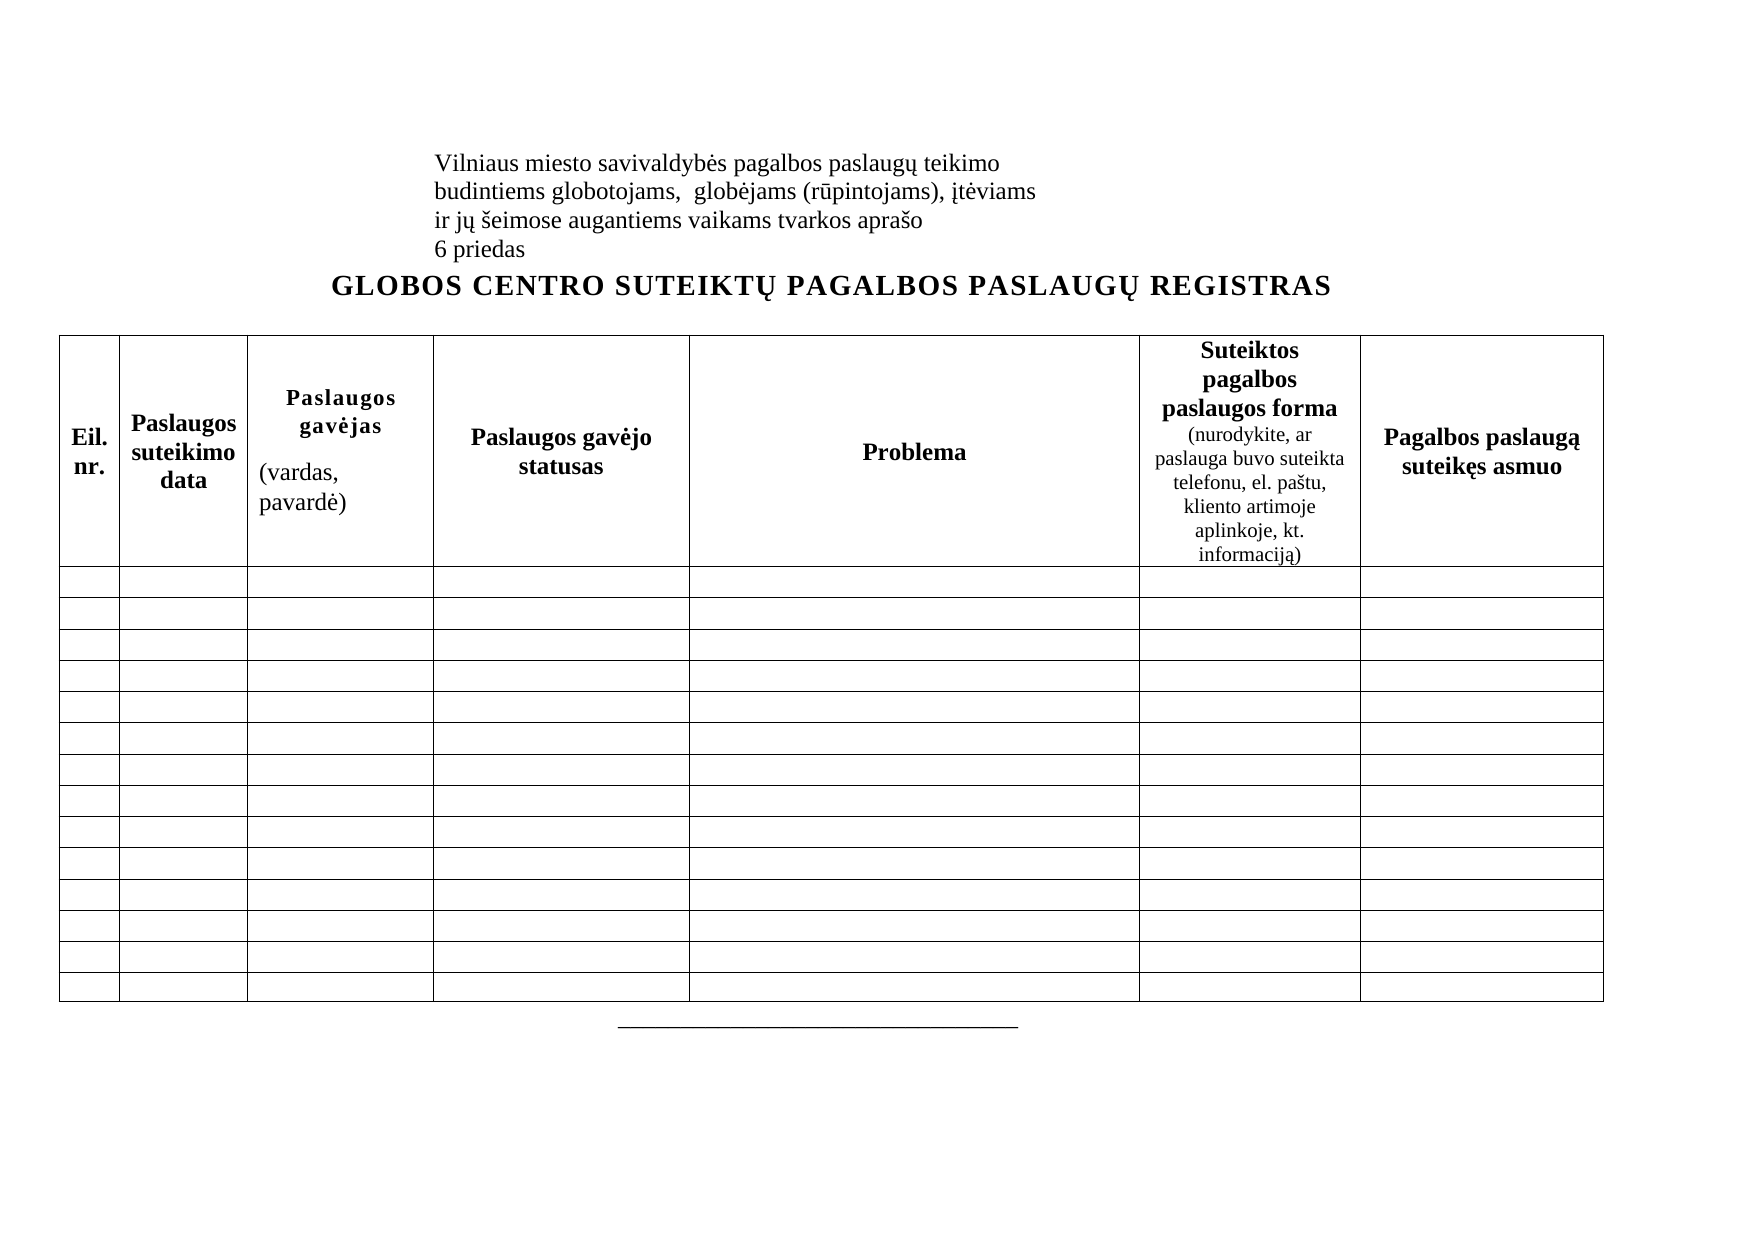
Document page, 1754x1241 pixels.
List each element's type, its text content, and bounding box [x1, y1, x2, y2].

table_cell [1361, 911, 1603, 941]
table_cell [60, 692, 119, 722]
table_cell [690, 567, 1139, 597]
table_cell [1140, 692, 1360, 722]
table_cell [690, 630, 1139, 660]
table_cell [60, 630, 119, 660]
table_cell [434, 630, 689, 660]
table_cell [689, 303, 1139, 334]
table_cell [120, 755, 247, 785]
table_cell Paslaugos gavėjas (vardas, pavardė) [248, 336, 433, 566]
table_cell [1140, 598, 1360, 628]
table_cell [1140, 817, 1360, 847]
table_cell [248, 303, 433, 334]
table_cell [248, 817, 433, 847]
table_cell [248, 567, 433, 597]
table_cell [120, 630, 247, 660]
table_cell [120, 723, 247, 753]
table_cell [1140, 880, 1360, 910]
table_cell [248, 942, 433, 972]
table_cell Paslaugos suteikimo data [120, 336, 247, 566]
table_header GLOBOS CENTRO SUTEIKTŲ PAGALBOS PASLAUGŲ REGISTRAS [59, 264, 1604, 303]
table_cell [248, 973, 433, 1001]
table_cell [248, 786, 433, 816]
table_cell [1140, 630, 1360, 660]
table_cell [248, 692, 433, 722]
table_cell [60, 848, 119, 878]
table_cell [120, 598, 247, 628]
table_cell [434, 723, 689, 753]
text ________________________________ [59, 1002, 1577, 1031]
table_cell [248, 598, 433, 628]
table_cell [60, 973, 119, 1001]
table_cell [434, 817, 689, 847]
table_cell [1140, 786, 1360, 816]
table_cell [434, 848, 689, 878]
table_cell [1361, 692, 1603, 722]
table_cell [60, 661, 119, 691]
table_cell [59, 303, 119, 334]
table_cell [248, 755, 433, 785]
table_cell [120, 817, 247, 847]
table_cell [690, 942, 1139, 972]
table_cell [434, 973, 689, 1001]
table_cell [1361, 786, 1603, 816]
table_cell [690, 973, 1139, 1001]
table_cell [690, 598, 1139, 628]
table_cell [434, 911, 689, 941]
table_cell [60, 817, 119, 847]
table_cell [690, 911, 1139, 941]
table_cell [690, 848, 1139, 878]
table_cell [60, 880, 119, 910]
table_cell [434, 661, 689, 691]
table_cell [1361, 817, 1603, 847]
table_cell [120, 661, 247, 691]
table_cell [60, 723, 119, 753]
table_cell [434, 598, 689, 628]
table_cell [248, 848, 433, 878]
text 6 priedas [434, 234, 1577, 263]
table_cell Problema [690, 336, 1139, 566]
table_cell [434, 755, 689, 785]
table_cell [434, 692, 689, 722]
table_cell [1140, 755, 1360, 785]
table_cell [1361, 755, 1603, 785]
table_cell [1140, 661, 1360, 691]
table_cell [120, 692, 247, 722]
table_cell [248, 911, 433, 941]
table_cell [248, 630, 433, 660]
table_cell [690, 692, 1139, 722]
table_cell [248, 723, 433, 753]
table_cell [690, 786, 1139, 816]
table_cell [434, 942, 689, 972]
table_cell Eil. nr. [60, 336, 119, 566]
table_cell [248, 880, 433, 910]
table_cell [120, 880, 247, 910]
table_cell [690, 817, 1139, 847]
table_cell [120, 911, 247, 941]
table_cell [248, 661, 433, 691]
table_cell [1361, 723, 1603, 753]
table_cell [1360, 303, 1604, 334]
table_cell Paslaugos gavėjo statusas [434, 336, 689, 566]
table_cell [1140, 942, 1360, 972]
table_cell [1140, 848, 1360, 878]
table_cell [1140, 723, 1360, 753]
table_cell [1140, 567, 1360, 597]
table_cell [60, 598, 119, 628]
table_cell [434, 880, 689, 910]
table_cell [60, 911, 119, 941]
table_cell [690, 661, 1139, 691]
table_cell [60, 755, 119, 785]
table_cell [120, 848, 247, 878]
table_cell [1361, 848, 1603, 878]
table_cell [120, 567, 247, 597]
table_cell Pagalbos paslaugą suteikęs asmuo [1361, 336, 1603, 566]
text Vilniaus miesto savivaldybės pagalbos paslaugų teikimo [434, 148, 1577, 176]
table_cell [120, 303, 248, 334]
table_cell [690, 723, 1139, 753]
table_cell [60, 942, 119, 972]
table_cell [1361, 942, 1603, 972]
text budintiems globotojams, globėjams (rūpintojams), įtėviams [434, 176, 1577, 205]
table_cell [690, 755, 1139, 785]
table_cell Suteiktos pagalbos paslaugos forma (nurodykite, ar paslauga buvo suteikta telefonu, el. paštu, kliento artimoje aplinkoje, kt. informaciją) [1140, 336, 1360, 566]
table_cell [120, 973, 247, 1001]
table_cell [1361, 661, 1603, 691]
table_cell [1139, 303, 1360, 334]
table_cell [1361, 567, 1603, 597]
table_cell [60, 567, 119, 597]
table_cell [434, 786, 689, 816]
table_cell [1361, 973, 1603, 1001]
table_cell [1361, 630, 1603, 660]
table_cell [1361, 880, 1603, 910]
table_cell [1140, 973, 1360, 1001]
table_cell [60, 786, 119, 816]
table_cell [1140, 911, 1360, 941]
table_cell [433, 303, 689, 334]
table_cell [1361, 598, 1603, 628]
table_cell [690, 880, 1139, 910]
table_cell [434, 567, 689, 597]
table_cell [120, 786, 247, 816]
text ir jų šeimose augantiems vaikams tvarkos aprašo [434, 205, 1577, 234]
table_cell [120, 942, 247, 972]
